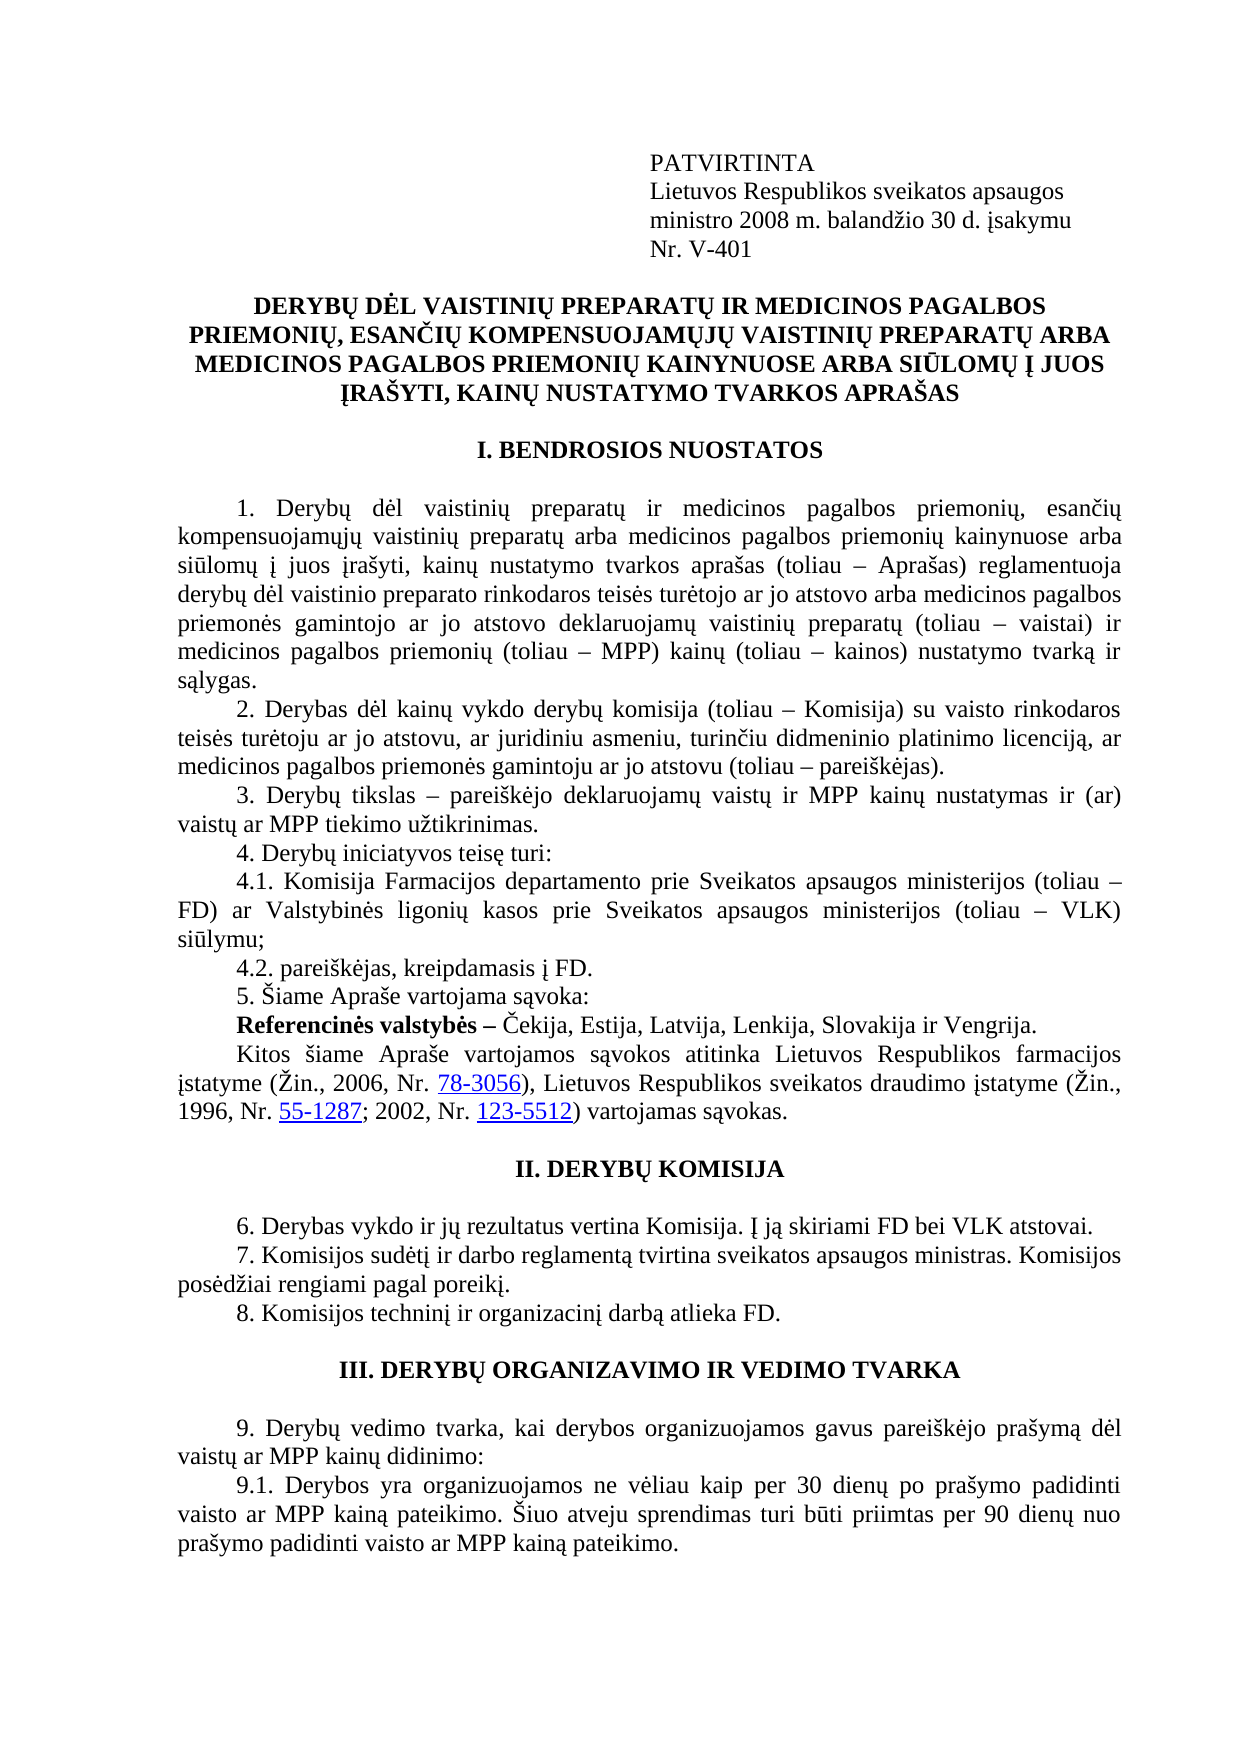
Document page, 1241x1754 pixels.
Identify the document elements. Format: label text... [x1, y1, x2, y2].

text 4.2. pareiškėjas, kreipdamasis į FD. [177, 953, 1122, 981]
text Kitos šiame Apraše vartojamos sąvokos atitinka Lietuvos Respublikos farmacijos įstatyme (Žin., 2006, Nr. 78-3056), Lietuvos Respublikos sveikatos draudimo įstatyme (Žin., 1996, Nr. 55-1287; 2002, Nr. 123-5512) vartojamas sąvokas. [177, 1039, 1122, 1125]
text PATVIRTINTA [649, 148, 1122, 176]
text I. BENDROSIOS NUOSTATOS [177, 435, 1122, 464]
text 5. Šiame Apraše vartojama sąvoka: [177, 981, 1122, 1010]
text II. DERYBŲ KOMISIJA [177, 1154, 1122, 1183]
text 1. Derybų dėl vaistinių preparatų ir medicinos pagalbos priemonių, esančių kompensuojamųjų vaistinių preparatų arba medicinos pagalbos priemonių kainynuose arba siūlomų į juos įrašyti, kainų nustatymo tvarkos aprašas (toliau – Aprašas) reglamentuoja derybų dėl vaistinio preparato rinkodaros teisės turėtojo ar jo atstovo arba medicinos pagalbos priemonės gamintojo ar jo atstovo deklaruojamų vaistinių preparatų (toliau – vaistai) ir medicinos pagalbos priemonių (toliau – MPP) kainų (toliau – kainos) nustatymo tvarką ir sąlygas. [177, 493, 1122, 694]
text Lietuvos Respublikos sveikatos apsaugos ministro 2008 m. balandžio 30 d. įsakymu Nr. V-401 [649, 176, 1122, 263]
text 7. Komisijos sudėtį ir darbo reglamentą tvirtina sveikatos apsaugos ministras. Komisijos posėdžiai rengiami pagal poreikį. [177, 1240, 1122, 1298]
text 9.1. Derybos yra organizuojamos ne vėliau kaip per 30 dienų po prašymo padidinti vaisto ar MPP kainą pateikimo. Šiuo atveju sprendimas turi būti priimtas per 90 dienų nuo prašymo padidinti vaisto ar MPP kainą pateikimo. [177, 1470, 1122, 1556]
text 4. Derybų iniciatyvos teisę turi: [177, 838, 1122, 866]
text DERYBŲ DĖL VAISTINIŲ PREPARATŲ IR MEDICINOS PAGALBOS PRIEMONIŲ, ESANČIŲ KOMPENSUOJAMŲJŲ VAISTINIŲ PREPARATŲ ARBA MEDICINOS PAGALBOS PRIEMONIŲ KAINYNUOSE ARBA SIŪLOMŲ Į JUOS ĮRAŠYTI, KAINŲ NUSTATYMO TVARKOS APRAŠAS [177, 291, 1122, 406]
text 3. Derybų tikslas – pareiškėjo deklaruojamų vaistų ir MPP kainų nustatymas ir (ar) vaistų ar MPP tiekimo užtikrinimas. [177, 780, 1122, 838]
text Referencinės valstybės – Čekija, Estija, Latvija, Lenkija, Slovakija ir Vengrija. [177, 1010, 1122, 1039]
text III. DERYBŲ ORGANIZAVIMO IR VEDIMO TVARKA [177, 1355, 1122, 1384]
text 4.1. Komisija Farmacijos departamento prie Sveikatos apsaugos ministerijos (toliau – FD) ar Valstybinės ligonių kasos prie Sveikatos apsaugos ministerijos (toliau – VLK) siūlymu; [177, 866, 1122, 953]
text 6. Derybas vykdo ir jų rezultatus vertina Komisija. Į ją skiriami FD bei VLK atstovai. [177, 1211, 1122, 1240]
text 8. Komisijos techninį ir organizacinį darbą atlieka FD. [177, 1298, 1122, 1326]
text 9. Derybų vedimo tvarka, kai derybos organizuojamos gavus pareiškėjo prašymą dėl vaistų ar MPP kainų didinimo: [177, 1413, 1122, 1470]
text 2. Derybas dėl kainų vykdo derybų komisija (toliau – Komisija) su vaisto rinkodaros teisės turėtoju ar jo atstovu, ar juridiniu asmeniu, turinčiu didmeninio platinimo licenciją, ar medicinos pagalbos priemonės gamintoju ar jo atstovu (toliau – pareiškėjas). [177, 694, 1122, 780]
